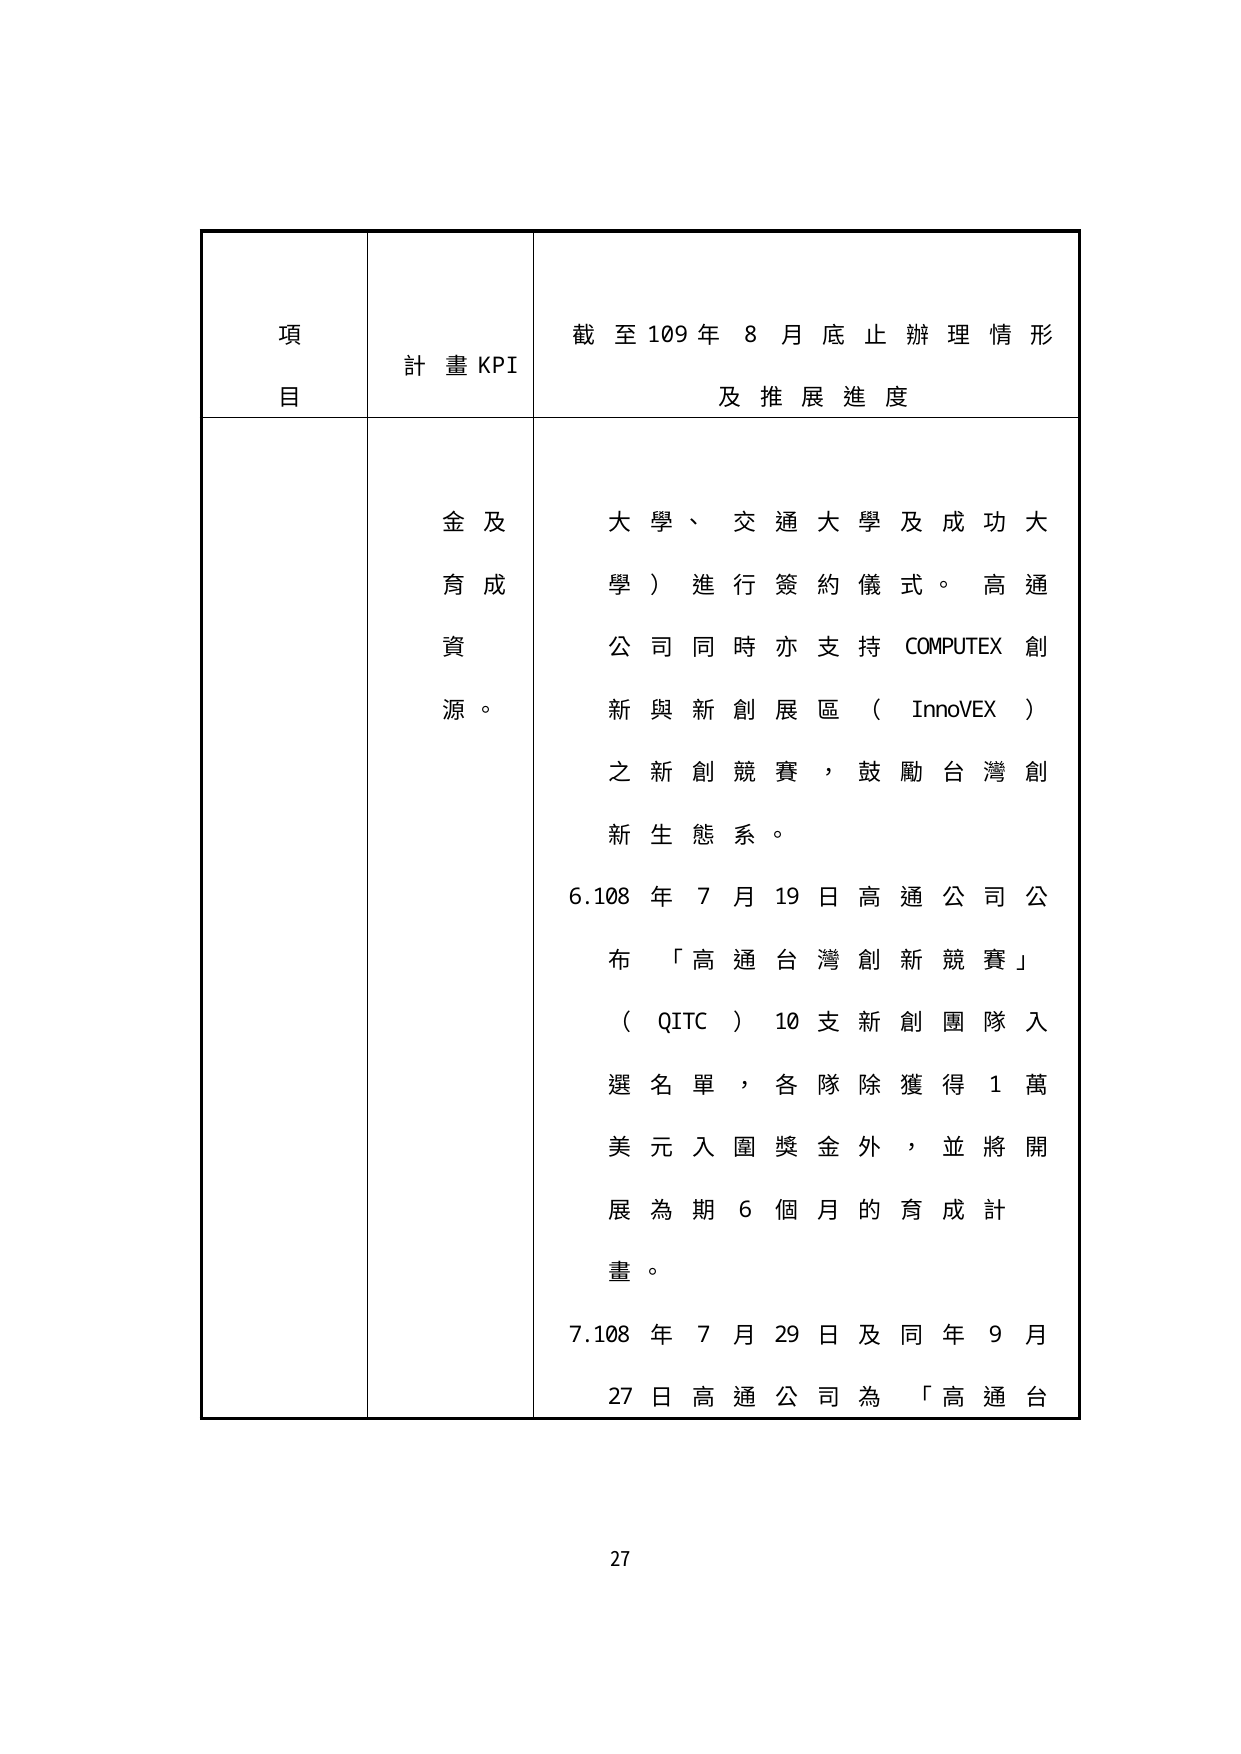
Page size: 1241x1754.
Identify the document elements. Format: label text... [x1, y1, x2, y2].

table_cell 大學、交通大學及成功大學）進行簽約儀式。高通公司同時亦支持COMPUTEX創新與新創展區（InnoVEX）之新創競賽，鼓勵台灣創新生態系。 6.108年7月19日高通公司公布「高通台灣創新競賽」（QITC）10支新創團隊入選名單，各隊除獲得1萬美元入圍獎金外，並將開展為期6個月的育成計畫。 7.108年7月29日及同年9月27日高通公司為「高通台 [534, 418, 1078, 1417]
table_cell 金及育成資源。 [368, 418, 533, 1417]
table_cell [203, 418, 367, 1417]
table_header 項 目 [203, 233, 367, 417]
table_header 截至109年8月底止辦理情形及推展進度 [534, 233, 1078, 417]
table_header 計畫KPI [368, 233, 533, 417]
